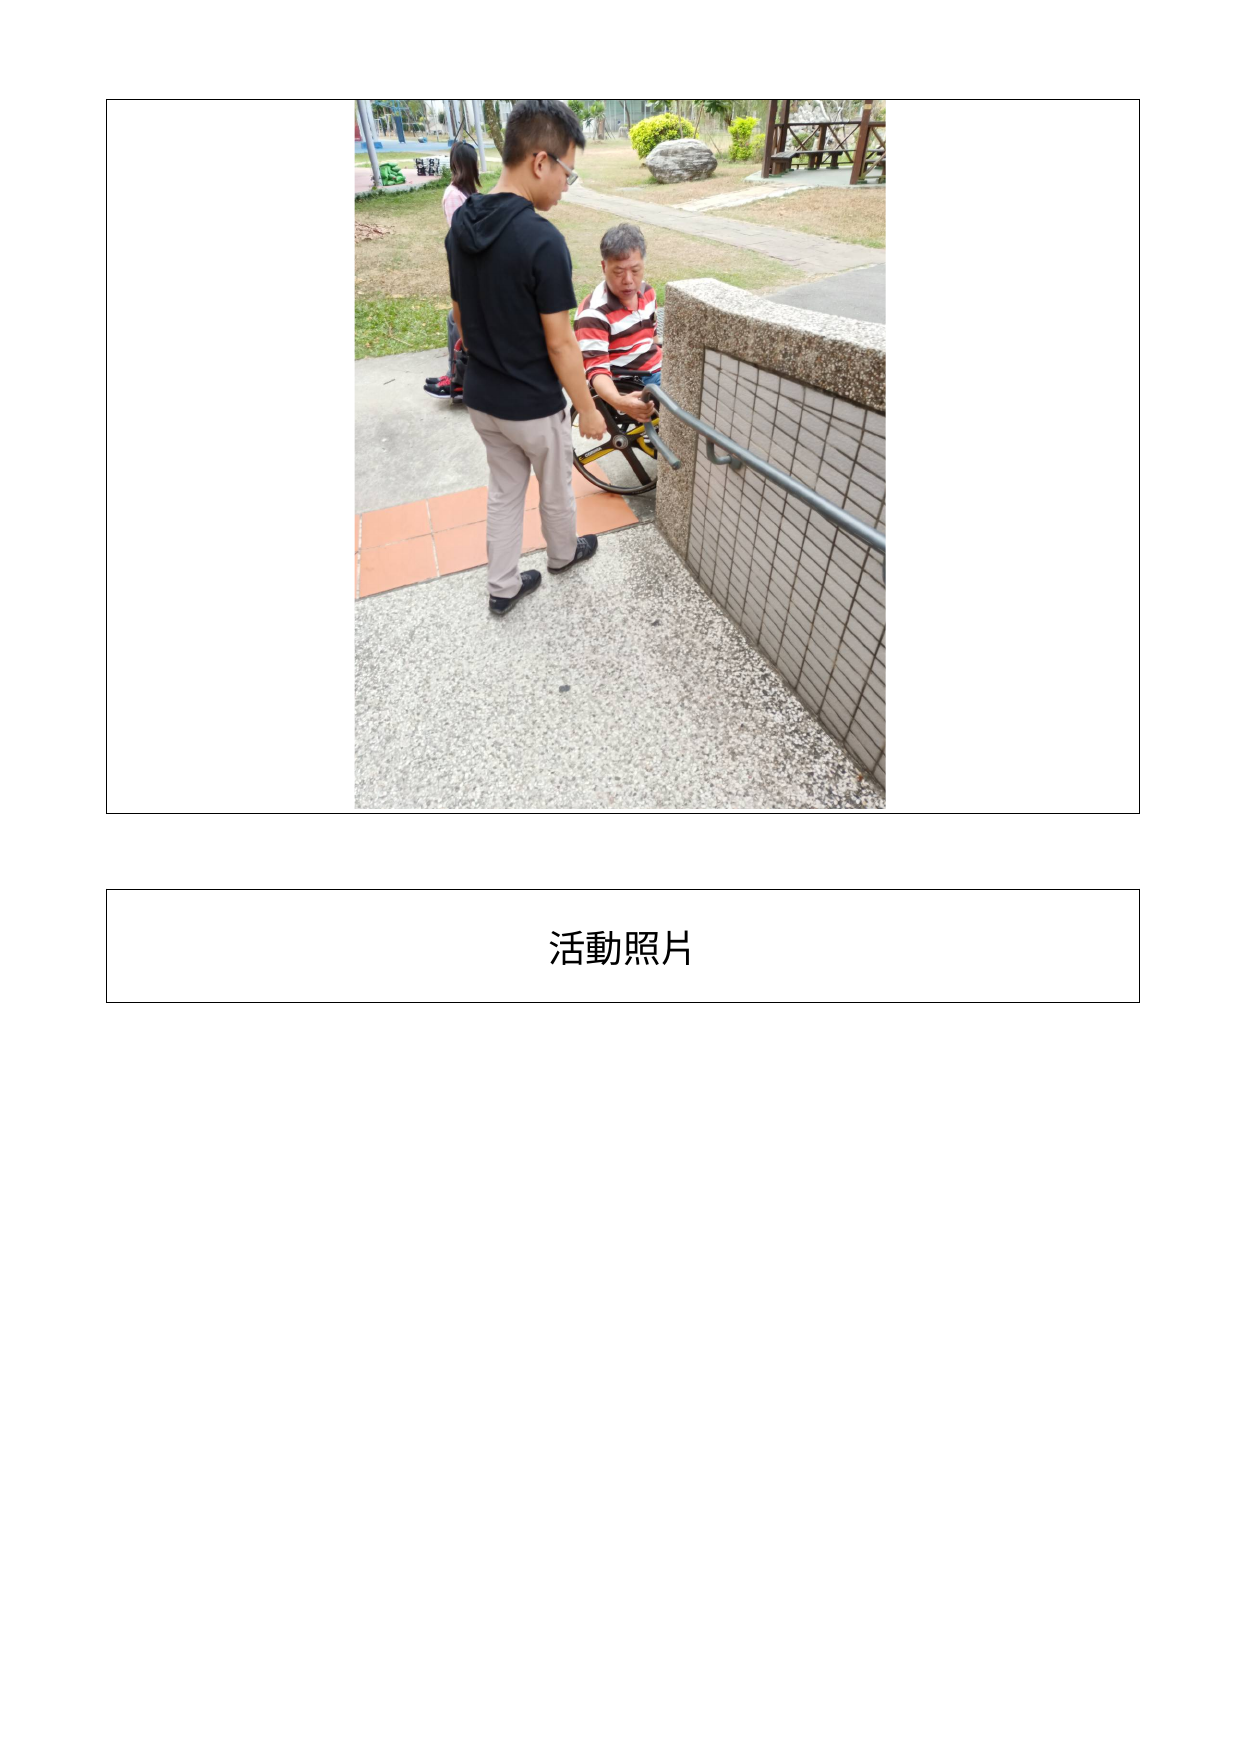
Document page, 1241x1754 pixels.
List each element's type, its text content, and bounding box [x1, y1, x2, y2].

table_header 活動照片 [107, 890, 1139, 1002]
table_cell [107, 100, 1139, 812]
picture [354, 100, 886, 809]
